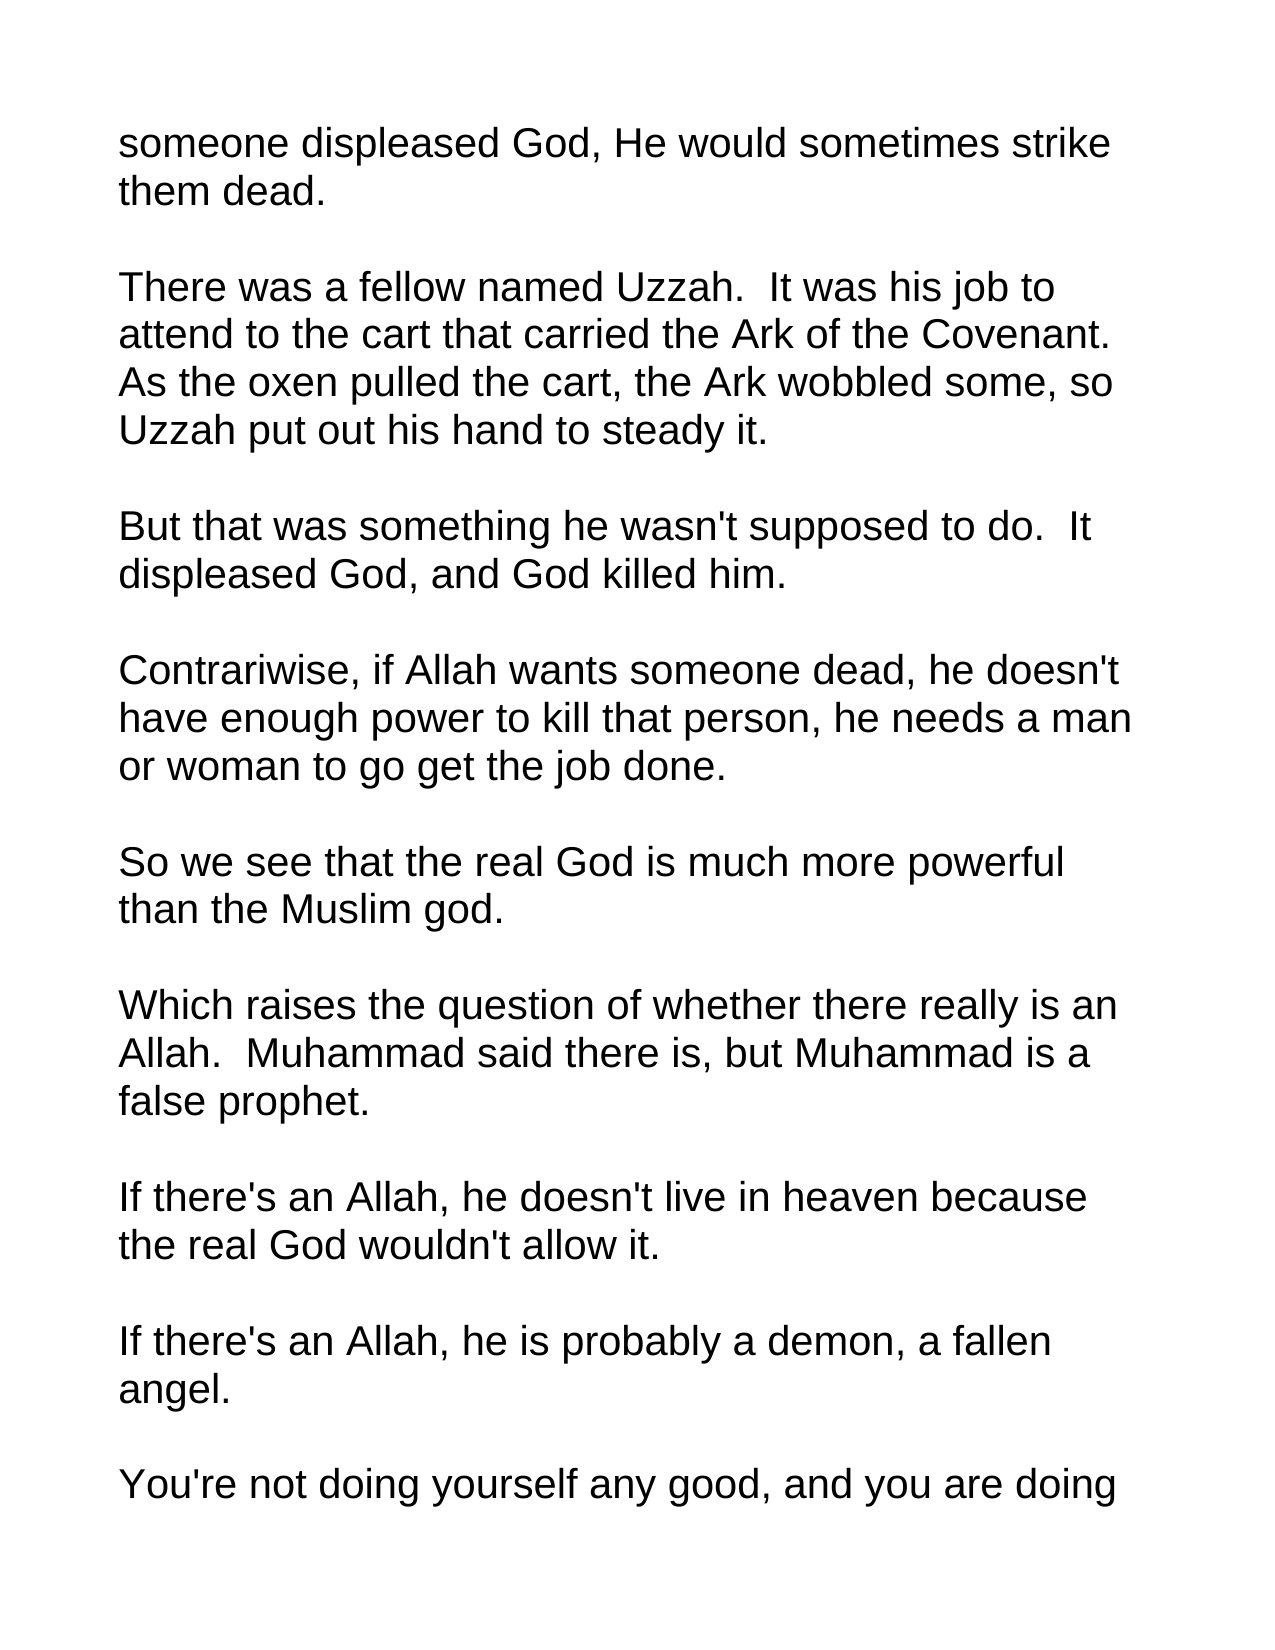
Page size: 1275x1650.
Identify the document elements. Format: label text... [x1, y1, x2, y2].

text But that was something he wasn't supposed to do. It displeased God, and God killed him. [118, 501, 1157, 597]
text There was a fellow named Uzzah. It was his job to attend to the cart that carried the Ark of the Covenant. As the oxen pulled the cart, the Ark wobbled some, so Uzzah put out his hand to steady it. [118, 262, 1157, 453]
text You're not doing yourself any good, and you are doing [118, 1460, 1157, 1508]
text So we see that the real God is much more powerful than the Muslim god. [118, 837, 1157, 933]
text someone displeased God, He would sometimes strike them dead. [118, 118, 1157, 214]
text If there's an Allah, he is probably a demon, a fallen angel. [118, 1316, 1157, 1412]
text Which raises the question of whether there really is an Allah. Muhammad said there is, but Muhammad is a false prophet. [118, 981, 1157, 1124]
text Contrariwise, if Allah wants someone dead, he doesn't have enough power to kill that person, he needs a man or woman to go get the job done. [118, 645, 1157, 789]
text If there's an Allah, he doesn't live in heaven because the real God wouldn't allow it. [118, 1172, 1157, 1268]
